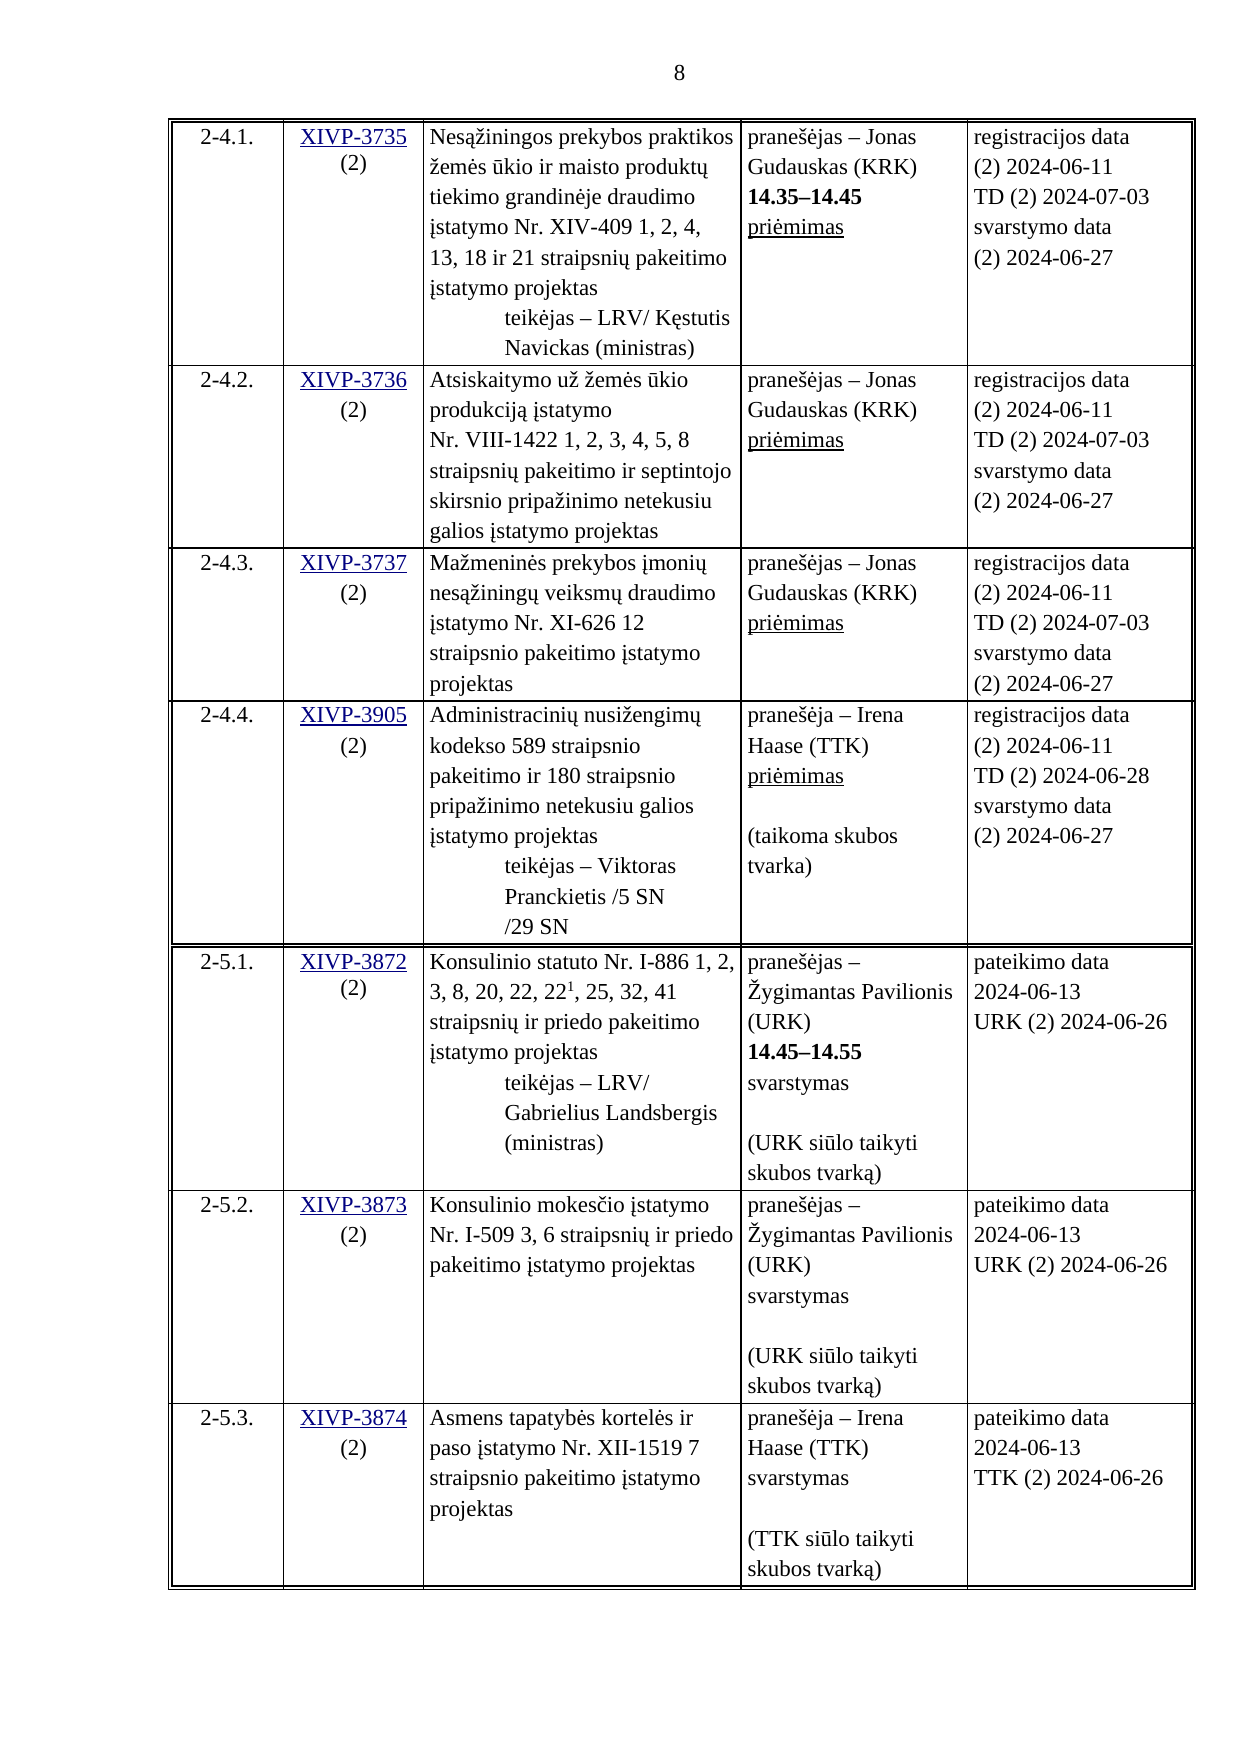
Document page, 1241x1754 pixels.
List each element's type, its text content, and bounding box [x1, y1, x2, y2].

table_cell [1196, 1190, 1240, 1402]
table_cell Nesąžiningos prekybos praktikos žemės ūkio ir maisto produktų tiekimo grandinėje draudimo įstatymo Nr. XIV-409 1, 2, 4, 13, 18 ir 21 straipsnių pakeitimo įstatymo projektas teikėjas – LRV/ Kęstutis Navickas (ministras) [424, 123, 740, 364]
table_cell Administracinių nusižengimų kodekso 589 straipsnio pakeitimo ir 180 straipsnio pripažinimo netekusiu galios įstatymo projektas teikėjas – Viktoras Pranckietis /5 SN /29 SN [424, 702, 740, 943]
table_cell pranešėjas – Jonas Gudauskas (KRK) priėmimas [742, 366, 967, 547]
table_cell XIVP-3872 (2) [284, 948, 423, 1189]
table_cell 2-4.4. [173, 702, 283, 943]
table_cell pranešėja – Irena Haase (TTK) svarstymas (TTK siūlo taikyti skubos tvarką) [742, 1404, 967, 1585]
table_cell XIVP-3736 (2) [284, 366, 423, 547]
table_cell [1196, 365, 1240, 547]
table_cell Konsulinio statuto Nr. I-886 1, 2, 3, 8, 20, 22, 221, 25, 32, 41 straipsnių ir priedo pakeitimo įstatymo projektas teikėjas – LRV/ Gabrielius Landsbergis (ministras) [424, 948, 740, 1189]
table_cell XIVP-3874 (2) [284, 1404, 423, 1585]
table_cell pateikimo data 2024-06-13 URK (2) 2024-06-26 [968, 948, 1191, 1189]
table_cell XIVP-3737 (2) [284, 549, 423, 700]
table_cell XIVP-3735 (2) [284, 123, 423, 364]
table_cell pranešėjas – Žygimantas Pavilionis (URK) svarstymas (URK siūlo taikyti skubos tvarką) [742, 1191, 967, 1402]
table_cell 2-5.3. [173, 1404, 283, 1585]
table_cell Mažmeninės prekybos įmonių nesąžiningų veiksmų draudimo įstatymo Nr. XI-626 12 straipsnio pakeitimo įstatymo projektas [424, 549, 740, 700]
table_cell XIVP-3905 (2) [284, 702, 423, 943]
table_cell 2-5.2. [173, 1191, 283, 1402]
table_cell [1196, 700, 1240, 943]
table_cell 2-4.2. [173, 366, 283, 547]
table_cell 2-5.1. [173, 948, 283, 1189]
table_cell pranešėjas – Žygimantas Pavilionis (URK) 14.45–14.55 svarstymas (URK siūlo taikyti skubos tvarką) [742, 948, 967, 1189]
table_cell Asmens tapatybės kortelės ir paso įstatymo Nr. XII-1519 7 straipsnio pakeitimo įstatymo projektas [424, 1404, 740, 1585]
table_cell registracijos data (2) 2024-06-11 TD (2) 2024-07-03 svarstymo data (2) 2024-06-27 [968, 366, 1191, 547]
table_cell XIVP-3873 (2) [284, 1191, 423, 1402]
table_cell [1196, 118, 1240, 364]
table_cell pranešėjas – Jonas Gudauskas (KRK) 14.35–14.45 priėmimas [742, 123, 967, 364]
table_cell pranešėja – Irena Haase (TTK) priėmimas (taikoma skubos tvarka) [742, 702, 967, 943]
table_cell 2-4.3. [173, 549, 283, 700]
table_cell pranešėjas – Jonas Gudauskas (KRK) priėmimas [742, 549, 967, 700]
table_cell pateikimo data 2024-06-13 URK (2) 2024-06-26 [968, 1191, 1191, 1402]
table_cell [1196, 943, 1240, 1189]
table_cell Atsiskaitymo už žemės ūkio produkciją įstatymo Nr. VIII-1422 1, 2, 3, 4, 5, 8 straipsnių pakeitimo ir septintojo skirsnio pripažinimo netekusiu galios įstatymo projektas [424, 366, 740, 547]
table_cell registracijos data (2) 2024-06-11 TD (2) 2024-07-03 svarstymo data (2) 2024-06-27 [968, 123, 1191, 364]
table_cell Konsulinio mokesčio įstatymo Nr. I-509 3, 6 straipsnių ir priedo pakeitimo įstatymo projektas [424, 1191, 740, 1402]
table_cell 2-4.1. [173, 123, 283, 364]
table_cell pateikimo data 2024-06-13 TTK (2) 2024-06-26 [968, 1404, 1191, 1585]
table_cell registracijos data (2) 2024-06-11 TD (2) 2024-06-28 svarstymo data (2) 2024-06-27 [968, 702, 1191, 943]
table_cell registracijos data (2) 2024-06-11 TD (2) 2024-07-03 svarstymo data (2) 2024-06-27 [968, 549, 1191, 700]
table_cell [1196, 547, 1240, 700]
table_cell [1196, 1403, 1240, 1585]
